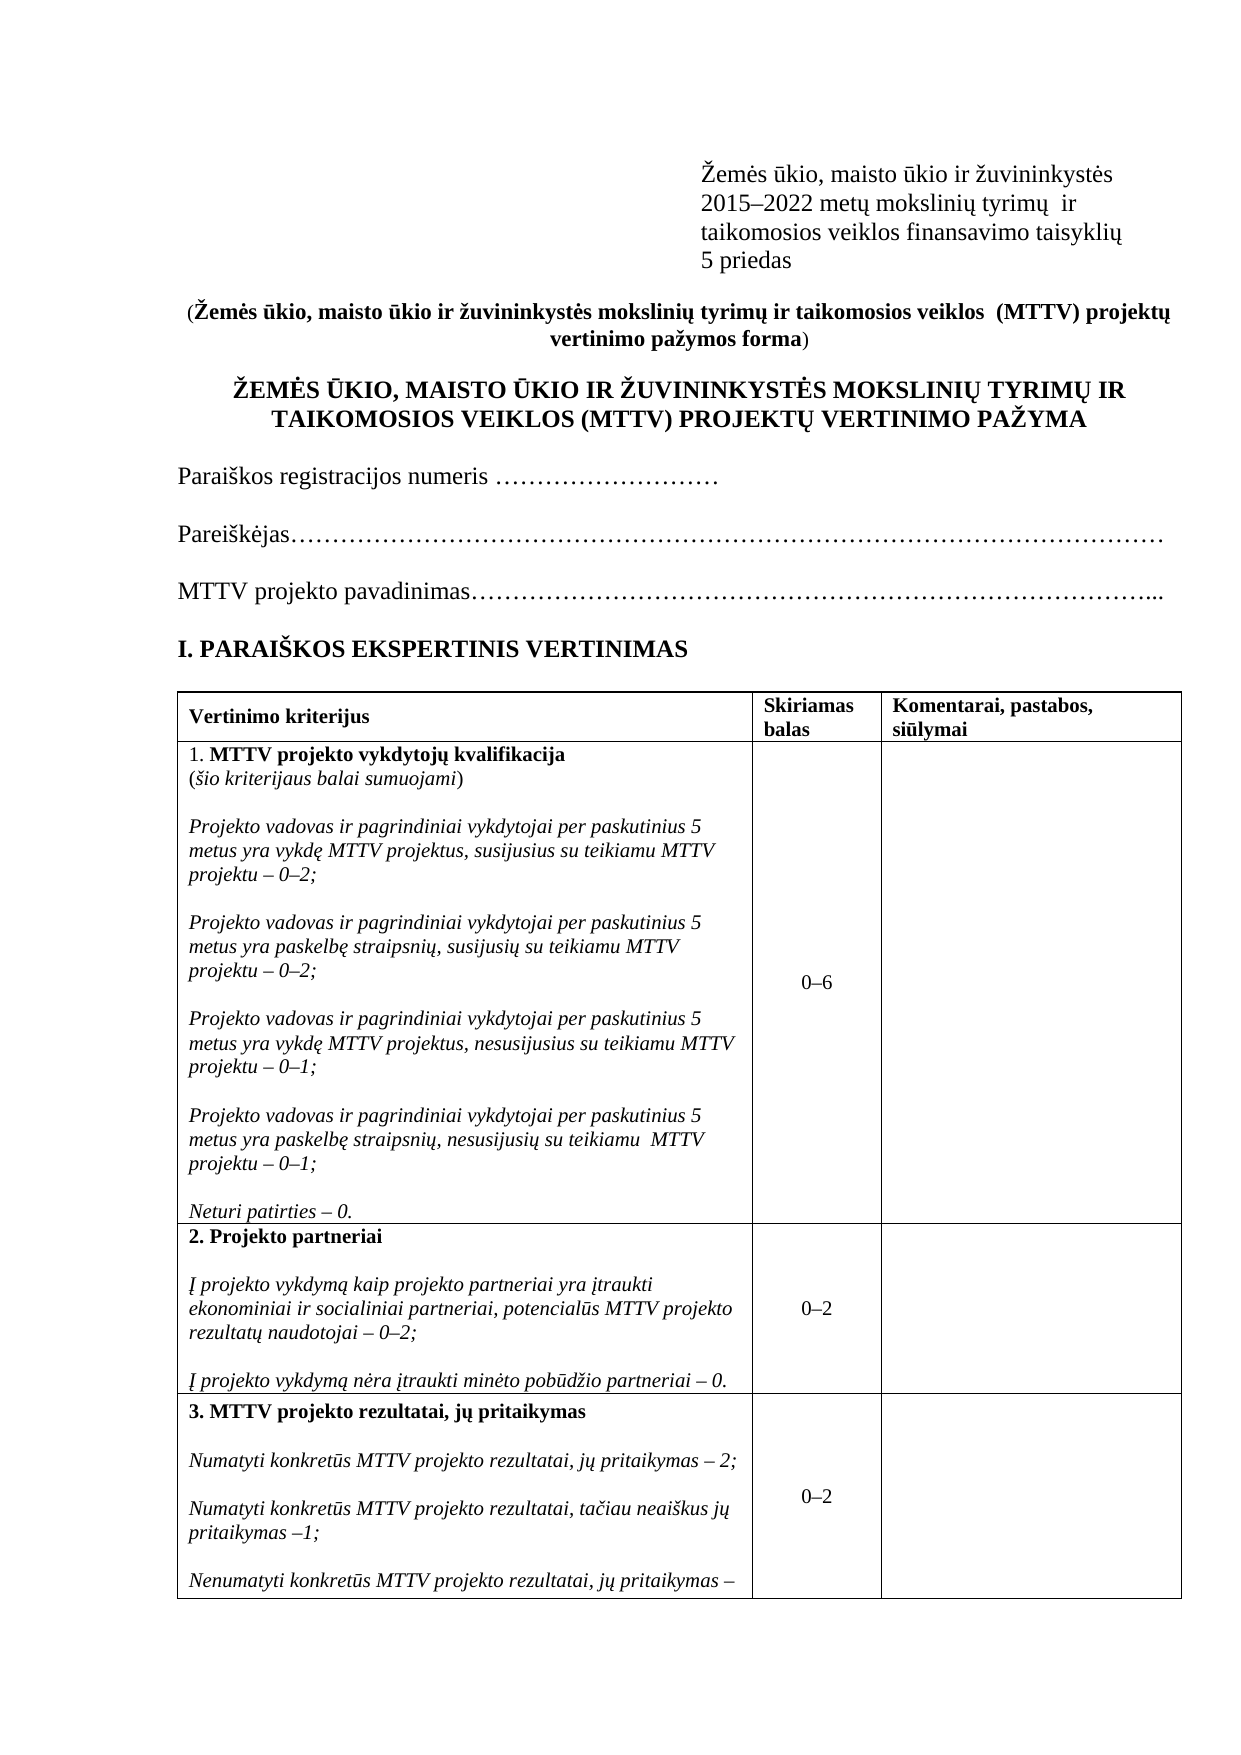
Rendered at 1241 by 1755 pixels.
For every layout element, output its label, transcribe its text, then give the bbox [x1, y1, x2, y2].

table_header Skiriamas balas [753, 693, 881, 741]
text 5 priedas [619, 246, 1181, 274]
text I. PARAIŠKOS EKSPERTINIS VERTINIMAS [177, 634, 1181, 663]
table_cell 1. MTTV projekto vykdytojų kvalifikacija (šio kriterijaus balai sumuojami) Projekto vadovas ir pagrindiniai vykdytojai per paskutinius 5 metus yra vykdę MTTV projektus, susijusius su teikiamu MTTV projektu – 0–2; Projekto vadovas ir pagrindiniai vykdytojai per paskutinius 5 metus yra paskelbę straipsnių, susijusių su teikiamu MTTV projektu – 0–2; Projekto vadovas ir pagrindiniai vykdytojai per paskutinius 5 metus yra vykdę MTTV projektus, nesusijusius su teikiamu MTTV projektu – 0–1; Projekto vadovas ir pagrindiniai vykdytojai per paskutinius 5 metus yra paskelbę straipsnių, nesusijusių su teikiamu MTTV projektu – 0–1; Neturi patirties – 0. [178, 742, 752, 1223]
table_cell [882, 742, 1181, 1223]
table_cell 0–2 [753, 1394, 881, 1598]
table_cell 2. Projekto partneriai Į projekto vykdymą kaip projekto partneriai yra įtraukti ekonominiai ir socialiniai partneriai, potencialūs MTTV projekto rezultatų naudotojai – 0–2; Į projekto vykdymą nėra įtraukti minėto pobūdžio partneriai – 0. [178, 1224, 752, 1392]
text 2015–2022 metų mokslinių tyrimų ir [619, 188, 1181, 217]
text (Žemės ūkio, maisto ūkio ir žuvininkystės mokslinių tyrimų ir taikomosios veiklos (MTTV) projektų vertinimo pažymos forma) [177, 298, 1181, 351]
text Paraiškos registracijos numeris ……………………… [177, 461, 1181, 490]
table_cell 3. MTTV projekto rezultatai, jų pritaikymas Numatyti konkretūs MTTV projekto rezultatai, jų pritaikymas – 2; Numatyti konkretūs MTTV projekto rezultatai, tačiau neaiškus jų pritaikymas –1; Nenumatyti konkretūs MTTV projekto rezultatai, jų pritaikymas – [178, 1394, 752, 1598]
table_header Komentarai, pastabos, siūlymai [882, 693, 1181, 741]
text taikomosios veiklos finansavimo taisyklių [619, 217, 1181, 246]
text Pareiškėjas…………………………………………………………………………………………… [177, 519, 1181, 548]
table_cell [882, 1394, 1181, 1598]
table_cell 0–2 [753, 1224, 881, 1392]
text žemės ūkio, maisto ūkio ir žuvininkystės mokslinių tyrimų ir TAIKOMOSIOS veiklos (MTTV) projektų vertinimo PAŽYma [177, 375, 1181, 433]
table_cell 0–6 [753, 742, 881, 1223]
text MTTV projekto pavadinimas………………………………………………………………………... [177, 576, 1181, 605]
text Žemės ūkio, maisto ūkio ir žuvininkystės [619, 159, 1181, 188]
table_cell [882, 1224, 1181, 1392]
table_header Vertinimo kriterijus [178, 693, 752, 741]
